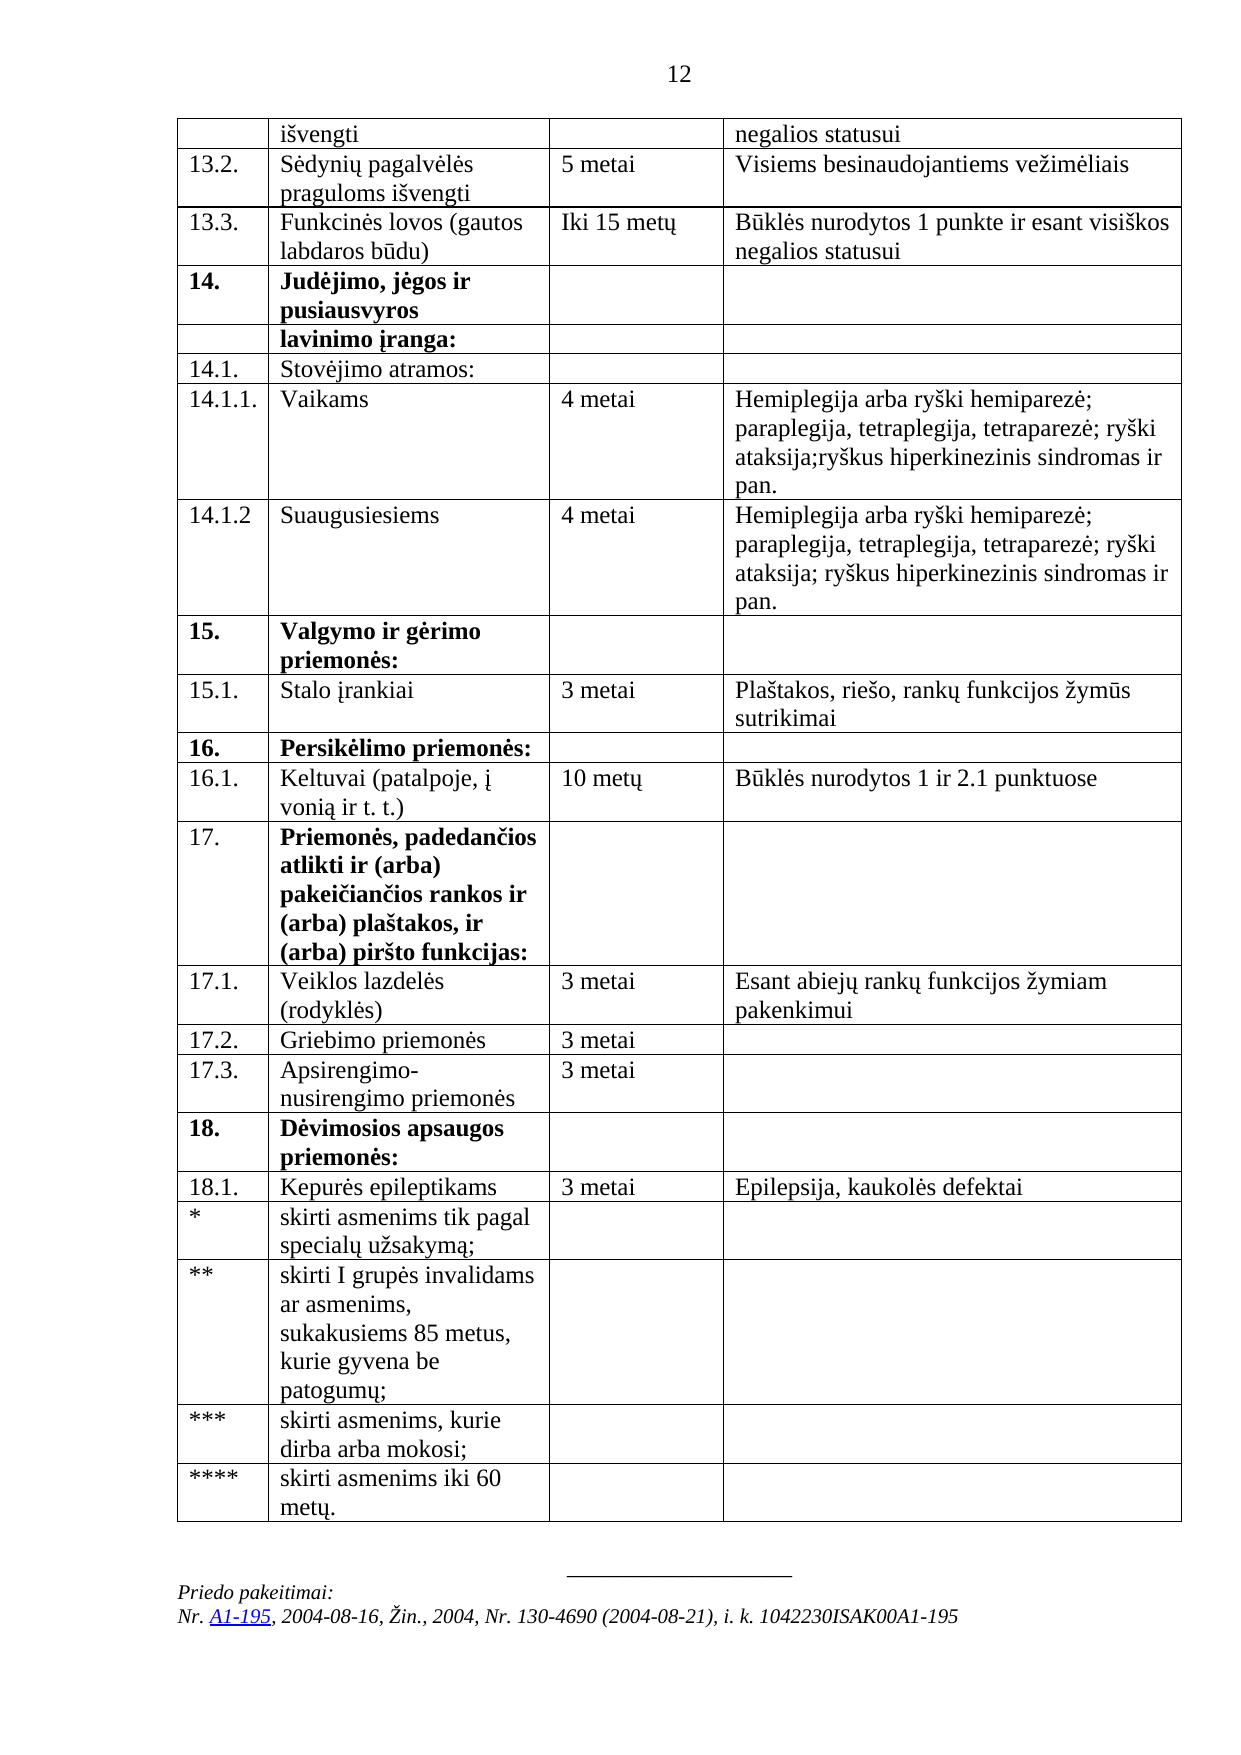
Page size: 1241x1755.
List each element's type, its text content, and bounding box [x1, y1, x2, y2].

table_cell [178, 325, 268, 353]
table_cell 18.1. [178, 1172, 268, 1201]
table_cell [178, 119, 268, 148]
table_cell Suaugusiesiems [269, 500, 549, 615]
table_cell lavinimo įranga: [269, 325, 549, 353]
table_cell 3 metai [550, 1025, 723, 1054]
table_cell [550, 1464, 723, 1521]
table_cell Vaikams [269, 384, 549, 499]
table_cell *** [178, 1405, 268, 1462]
table_cell Persikėlimo priemonės: [269, 733, 549, 762]
table_cell 17. [178, 822, 268, 965]
table_cell išvengti [269, 119, 549, 148]
table_cell 14.1.2 [178, 500, 268, 615]
table_cell ** [178, 1260, 268, 1404]
text __________________ [177, 1551, 1181, 1579]
table_cell Apsirengimo-nusirengimo priemonės [269, 1055, 549, 1112]
table_cell [724, 354, 1181, 383]
table_cell negalios statusui [724, 119, 1181, 148]
table_cell Hemiplegija arba ryški hemiparezė; paraplegija, tetraplegija, tetraparezė; ryški ataksija;ryškus hiperkinezinis sindromas ir pan. [724, 384, 1181, 499]
table_cell [724, 1464, 1181, 1521]
table_cell 17.3. [178, 1055, 268, 1112]
table_cell Stalo įrankiai [269, 675, 549, 732]
table_cell [724, 822, 1181, 965]
table_cell [724, 733, 1181, 762]
table_cell 3 metai [550, 1172, 723, 1201]
table_cell skirti asmenims tik pagal specialų užsakymą; [269, 1202, 549, 1259]
table_cell skirti I grupės invalidams ar asmenims, sukakusiems 85 metus, kurie gyvena be patogumų; [269, 1260, 549, 1404]
table_cell 3 metai [550, 966, 723, 1024]
table_cell Dėvimosios apsaugos priemonės: [269, 1113, 549, 1171]
table_cell [550, 1260, 723, 1404]
table_cell 16. [178, 733, 268, 762]
table_cell Plaštakos, riešo, rankų funkcijos žymūs sutrikimai [724, 675, 1181, 732]
table_cell [724, 1025, 1181, 1054]
table_cell [550, 119, 723, 148]
table_cell Epilepsija, kaukolės defektai [724, 1172, 1181, 1201]
table_cell Hemiplegija arba ryški hemiparezė; paraplegija, tetraplegija, tetraparezė; ryški ataksija; ryškus hiperkinezinis sindromas ir pan. [724, 500, 1181, 615]
table_cell 15.1. [178, 675, 268, 732]
text Priedo pakeitimai: [177, 1579, 1181, 1604]
table_cell [724, 1202, 1181, 1259]
table_cell Stovėjimo atramos: [269, 354, 549, 383]
table_cell [724, 616, 1181, 674]
table_cell 14.1.1. [178, 384, 268, 499]
table_cell 17.1. [178, 966, 268, 1024]
table_cell 3 metai [550, 1055, 723, 1112]
table_cell [550, 354, 723, 383]
table_cell [724, 1405, 1181, 1462]
table_cell 10 metų [550, 763, 723, 821]
table_cell skirti asmenims, kurie dirba arba mokosi; [269, 1405, 549, 1462]
table_cell [550, 1202, 723, 1259]
table_cell 13.2. [178, 149, 268, 206]
table_cell 16.1. [178, 763, 268, 821]
table_cell Būklės nurodytos 1 ir 2.1 punktuose [724, 763, 1181, 821]
table_cell 3 metai [550, 675, 723, 732]
table_cell [724, 1055, 1181, 1112]
table_cell **** [178, 1464, 268, 1521]
table_cell skirti asmenims iki 60 metų. [269, 1464, 549, 1521]
table_cell [724, 266, 1181, 323]
table_cell [550, 616, 723, 674]
table_cell Valgymo ir gėrimo priemonės: [269, 616, 549, 674]
table_cell Funkcinės lovos (gautos labdaros būdu) [269, 208, 549, 265]
table_cell Priemonės, padedančios atlikti ir (arba) pakeičiančios rankos ir (arba) plaštakos, ir (arba) piršto funkcijas: [269, 822, 549, 965]
table_cell 14.1. [178, 354, 268, 383]
table_cell 14. [178, 266, 268, 323]
table_cell Keltuvai (patalpoje, į vonią ir t. t.) [269, 763, 549, 821]
table_cell Iki 15 metų [550, 208, 723, 265]
table_cell Būklės nurodytos 1 punkte ir esant visiškos negalios statusui [724, 208, 1181, 265]
table_cell 4 metai [550, 384, 723, 499]
table_cell Veiklos lazdelės (rodyklės) [269, 966, 549, 1024]
table_cell * [178, 1202, 268, 1259]
table_cell [724, 1113, 1181, 1171]
table_cell Esant abiejų rankų funkcijos žymiam pakenkimui [724, 966, 1181, 1024]
text Nr. A1-195, 2004-08-16, Žin., 2004, Nr. 130-4690 (2004-08-21), i. k. 1042230ISAK00A1-195 [177, 1604, 1181, 1628]
table_cell [550, 1405, 723, 1462]
table_cell [550, 266, 723, 323]
table_cell [550, 822, 723, 965]
table_cell 15. [178, 616, 268, 674]
table_cell Griebimo priemonės [269, 1025, 549, 1054]
table_cell 4 metai [550, 500, 723, 615]
table_cell Judėjimo, jėgos ir pusiausvyros [269, 266, 549, 323]
table_cell 18. [178, 1113, 268, 1171]
table_cell [550, 733, 723, 762]
table_cell Visiems besinaudojantiems vežimėliais [724, 149, 1181, 206]
table_cell [550, 1113, 723, 1171]
table_cell 17.2. [178, 1025, 268, 1054]
table_cell Kepurės epileptikams [269, 1172, 549, 1201]
table_cell 13.3. [178, 208, 268, 265]
table_cell Sėdynių pagalvėlės praguloms išvengti [269, 149, 549, 206]
table_cell 5 metai [550, 149, 723, 206]
table_cell [724, 1260, 1181, 1404]
table_cell [724, 325, 1181, 353]
table_cell [550, 325, 723, 353]
